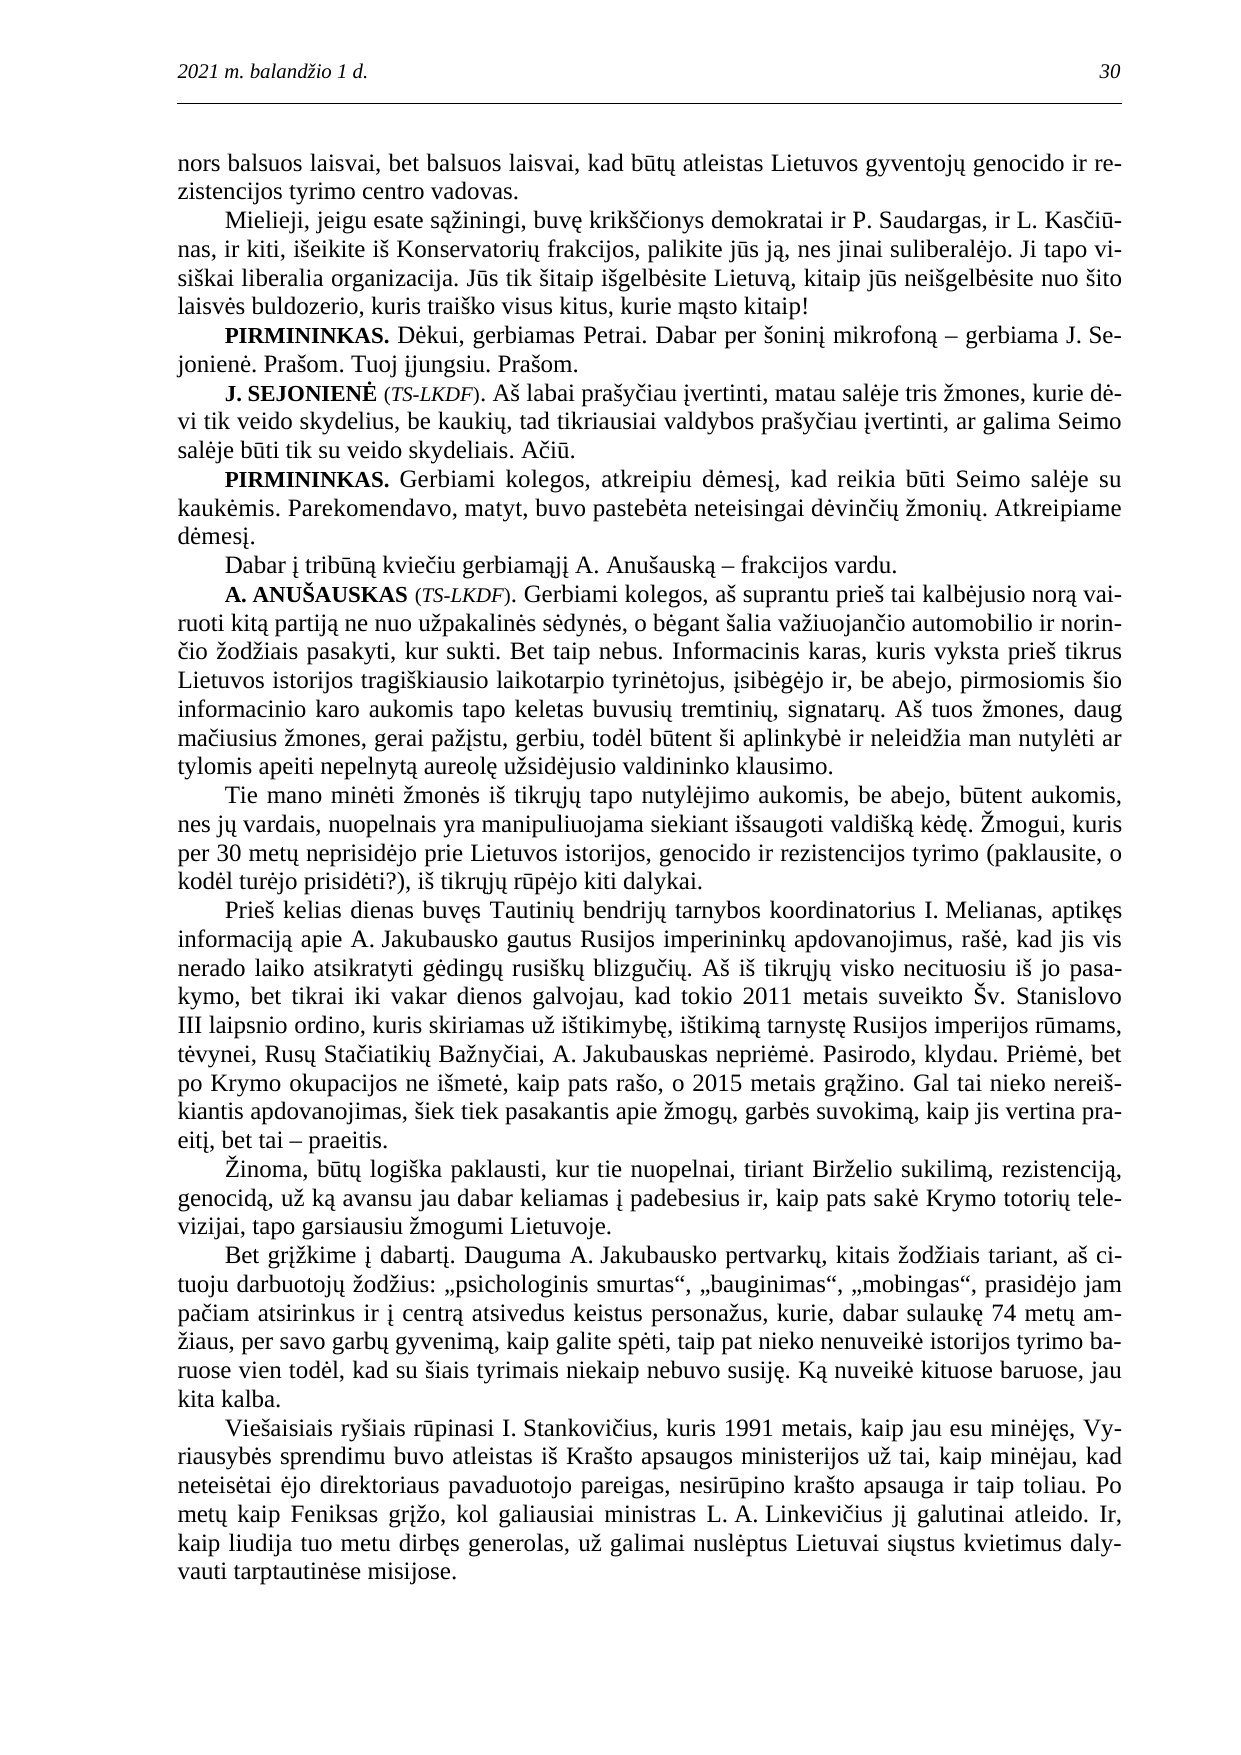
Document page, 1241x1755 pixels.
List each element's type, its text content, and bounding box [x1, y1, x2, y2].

text Vie­šai­siais ry­šiais rū­pi­na­si I. Stan­ko­vi­čius, ku­ris 1991 me­tais, kaip jau esu mi­nė­jęs, Vy­riau­sy­bės spren­di­mu bu­vo at­leis­tas iš Kraš­to ap­sau­gos mi­nis­te­ri­jos už tai, kaip mi­nė­jau, kad ne­tei­sė­tai ėjo di­rek­to­riaus pa­va­duo­to­jo pa­rei­gas, ne­si­rū­pi­no kraš­to ap­sau­ga ir taip to­liau. Po me­tų kaip Fe­nik­sas grį­žo, kol ga­liau­siai mi­nist­ras L. A. Lin­ke­vi­čius jį ga­lu­ti­nai at­lei­do. Ir, kaip liu­di­ja tuo me­tu dir­bęs ge­ne­ro­las, už ga­li­mai nu­slėp­tus Lie­tu­vai siųs­tus kvie­ti­mus da­ly­vau­ti tarp­tau­ti­nė­se mi­si­jo­se. [177, 1413, 1122, 1585]
text J. SEJONIENĖ (TS-LKDF). Aš la­bai pra­šy­čiau įver­tin­ti, ma­tau sa­lė­je tris žmo­nes, ku­rie dė­vi tik vei­do sky­de­lius, be kau­kių, tad tik­riau­siai val­dy­bos pra­šy­čiau įver­tin­ti, ar ga­li­ma Sei­mo sa­lė­je bū­ti tik su vei­do sky­de­liais. Ačiū. [177, 378, 1122, 464]
text Tie ma­no mi­nė­ti žmo­nės iš tik­rų­jų ta­po nu­ty­lė­ji­mo au­ko­mis, be abe­jo, bū­tent au­ko­mis, nes jų var­dais, nuo­pel­nais yra ma­ni­pu­liuo­ja­ma sie­kiant iš­sau­go­ti val­diš­ką kė­dę. Žmo­gui, ku­ris per 30 me­tų ne­pri­si­dė­jo prie Lie­tu­vos is­to­ri­jos, ge­no­ci­do ir re­zis­ten­ci­jos ty­ri­mo (pa­klau­si­te, o ko­dėl tu­rė­jo pri­si­dė­ti?), iš tik­rų­jų rū­pė­jo ki­ti da­ly­kai. [177, 780, 1122, 895]
text nors bal­suos lais­vai, bet bal­suos lais­vai, kad bū­tų at­leis­tas Lie­tu­vos gy­ven­to­jų ge­no­ci­do ir re­zis­ten­ci­jos ty­ri­mo cen­tro va­do­vas. [177, 148, 1122, 205]
text A. ANUŠAUSKAS (TS-LKDF). Ger­bia­mi ko­le­gos, aš su­pran­tu prieš tai kal­bė­ju­sio no­rą vai­ruo­ti ki­tą par­ti­ją ne nuo už­pa­ka­li­nės sė­dy­nės, o bė­gant ša­lia va­žiuo­jan­čio au­to­mo­bi­lio ir no­rin­čio žo­džiais pa­sa­ky­ti, kur suk­ti. Bet taip ne­bus. In­for­ma­ci­nis ka­ras, ku­ris vyks­ta prieš tik­rus Lie­tu­vos is­to­ri­jos tra­giš­kiau­sio lai­ko­tar­pio ty­ri­nė­to­jus, įsi­bė­gė­jo ir, be abe­jo, pir­mo­sio­mis šio in­for­ma­ci­nio ka­ro au­ko­mis ta­po ke­le­tas bu­vu­sių trem­ti­nių, sig­na­ta­rų. Aš tuos žmo­nes, daug ma­čiu­sius žmo­nes, ge­rai pa­žįs­tu, ger­biu, to­dėl bū­tent ši ap­lin­ky­bė ir ne­lei­džia man nu­ty­lė­ti ar ty­lo­mis apei­ti ne­pel­ny­tą au­re­o­lę už­si­dė­ju­sio val­di­nin­ko klau­si­mo. [177, 579, 1122, 780]
text PIRMININKAS. Ger­bia­mi ko­le­gos, at­krei­piu dė­me­sį, kad rei­kia bū­ti Sei­mo sa­lė­je su kau­kė­mis. Pa­re­ko­men­da­vo, ma­tyt, bu­vo pa­ste­bė­ta ne­tei­sin­gai dė­vin­čių žmo­nių. At­krei­pia­me dė­me­sį. [177, 464, 1122, 550]
text Da­bar į tri­bū­ną kvie­čiu ger­bia­mą­jį A. Anu­šaus­ką – frak­ci­jos var­du. [177, 550, 1122, 579]
text Prieš ke­lias di­enas bu­vęs Tau­ti­nių ben­dri­jų tar­ny­bos ko­or­di­na­to­rius I. Me­lia­nas, ap­ti­kęs in­for­ma­ci­ją apie A. Ja­ku­baus­ko gau­tus Ru­si­jos im­pe­ri­nin­kų ap­do­va­no­ji­mus, ra­šė, kad jis vis ne­ra­do lai­ko at­si­kra­ty­ti gė­din­gų ru­siš­kų bliz­gu­čių. Aš iš tik­rų­jų vis­ko ne­ci­tuo­siu iš jo pa­sa­kymo, bet tik­rai iki va­kar die­nos gal­vo­jau, kad to­kio 2011 me­tais su­veik­to Šv. Sta­nis­lo­vo III laips­nio or­di­no, ku­ris ski­ria­mas už iš­ti­ki­my­bę, iš­ti­ki­mą tar­nys­tę Ru­si­jos im­pe­ri­jos rū­mams, tė­vy­nei, Ru­sų Sta­čia­ti­kių Baž­ny­čiai, A. Ja­ku­baus­kas ne­pri­ėmė. Pa­si­ro­do, kly­dau. Pri­ėmė, bet po Kry­mo oku­pa­ci­jos ne iš­me­tė, kaip pats ra­šo, o 2015 me­tais grą­ži­no. Gal tai nie­ko ne­reiš­kian­tis ap­do­va­no­ji­mas, šiek tiek pa­sa­kan­tis apie žmo­gų, gar­bės su­vo­ki­mą, kaip jis ver­ti­na pra­ei­tį, bet tai – pra­ei­tis. [177, 895, 1122, 1154]
text Mie­lie­ji, jei­gu esa­te są­ži­nin­gi, bu­vę krikš­čio­nys de­mok­ra­tai ir P. Sau­dar­gas, ir L. Kas­čiū­nas, ir ki­ti, iš­ei­ki­te iš Kon­ser­va­to­rių frak­ci­jos, pa­li­ki­te jūs ją, nes ji­nai su­li­be­ra­lė­jo. Ji ta­po vi­siš­kai li­be­ra­lia or­ga­ni­za­ci­ja. Jūs tik ši­taip iš­gel­bė­si­te Lie­tu­vą, ki­taip jūs ne­iš­gel­bė­si­te nuo ši­to lais­vės bul­do­ze­rio, ku­ris traiš­ko vi­sus ki­tus, ku­rie mąs­to ki­taip! [177, 205, 1122, 320]
text PIRMININKAS. Dė­kui, ger­bia­mas Pet­rai. Da­bar per šo­ni­nį mik­ro­fo­ną – ger­bia­ma J. Se­jo­nie­nė. Pra­šom. Tuoj įjung­siu. Pra­šom. [177, 320, 1122, 378]
text Bet grįž­ki­me į da­bar­tį. Dau­gu­ma A. Ja­ku­baus­ko per­tvar­kų, ki­tais žo­džiais ta­riant, aš ci­tuo­ju dar­buo­to­jų žo­džius: „psi­cho­lo­gi­nis smur­tas“, „bau­gi­ni­mas“, „mo­bin­gas“, pra­si­dė­jo jam pa­čiam at­si­rin­kus ir į cen­trą at­si­ve­dus keis­tus per­so­na­žus, ku­rie, da­bar su­lau­kę 74 me­tų am­žiaus, per sa­vo gar­bų gy­ve­ni­mą, kaip ga­li­te spė­ti, taip pat nie­ko ne­nu­vei­kė is­to­ri­jos ty­ri­mo ba­ruo­se vien to­dėl, kad su šiais ty­ri­mais nie­kaip ne­bu­vo su­si­ję. Ką nu­vei­kė ki­tuo­se ba­ruo­se, jau ki­ta kal­ba. [177, 1240, 1122, 1413]
text Ži­no­ma, bū­tų lo­giš­ka pa­klaus­ti, kur tie nuo­pel­nai, ti­riant Bir­že­lio su­ki­li­mą, re­zis­ten­ci­ją, ge­no­ci­dą, už ką avan­su jau da­bar ke­lia­mas į pa­de­be­sius ir, kaip pats sa­kė Kry­mo to­to­rių te­le­vi­zi­jai, ta­po gar­siau­siu žmo­gu­mi Lie­tu­vo­je. [177, 1154, 1122, 1240]
